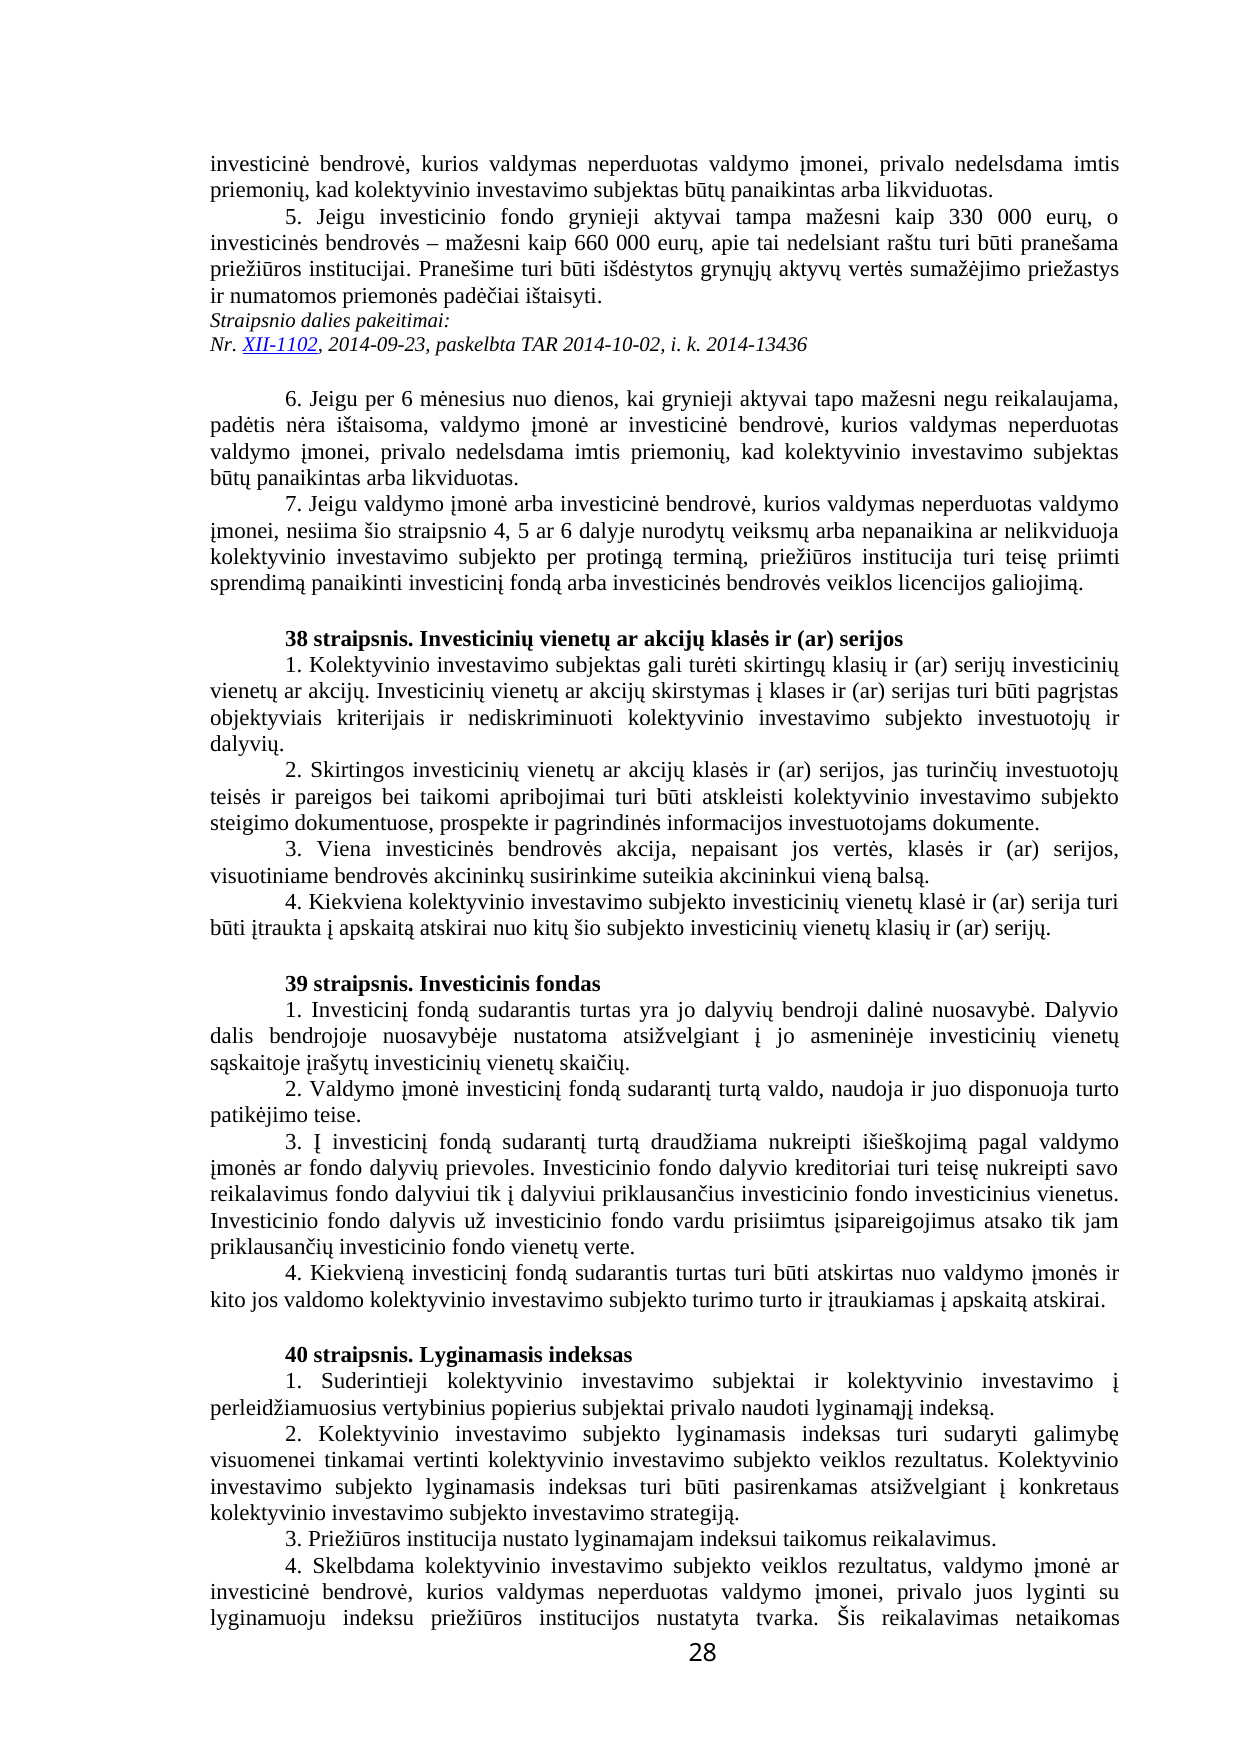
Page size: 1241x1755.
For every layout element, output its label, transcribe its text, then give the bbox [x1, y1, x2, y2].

text investicinė bendrovė, kurios valdymas neperduotas valdymo įmonei, privalo nedelsdama imtis priemonių, kad kolektyvinio investavimo subjektas būtų panaikintas arba likviduotas. [210, 150, 1120, 203]
text 4. Kiekviena kolektyvinio investavimo subjekto investicinių vienetų klasė ir (ar) serija turi būti įtraukta į apskaitą atskirai nuo kitų šio subjekto investicinių vienetų klasių ir (ar) serijų. [210, 888, 1120, 941]
text 40 straipsnis. Lyginamasis indeksas [210, 1341, 1120, 1367]
text 3. Priežiūros institucija nustato lyginamajam indeksui taikomus reikalavimus. [210, 1525, 1120, 1552]
text 3. Viena investicinės bendrovės akcija, nepaisant jos vertės, klasės ir (ar) serijos, visuotiniame bendrovės akcininkų susirinkime suteikia akcininkui vieną balsą. [210, 835, 1120, 888]
text 1. Kolektyvinio investavimo subjektas gali turėti skirtingų klasių ir (ar) serijų investicinių vienetų ar akcijų. Investicinių vienetų ar akcijų skirstymas į klases ir (ar) serijas turi būti pagrįstas objektyviais kriterijais ir nediskriminuoti kolektyvinio investavimo subjekto investuotojų ir dalyvių. [210, 651, 1120, 756]
text 4. Kiekvieną investicinį fondą sudarantis turtas turi būti atskirtas nuo valdymo įmonės ir kito jos valdomo kolektyvinio investavimo subjekto turimo turto ir įtraukiamas į apskaitą atskirai. [210, 1259, 1120, 1312]
text 3. Į investicinį fondą sudarantį turtą draudžiama nukreipti išieškojimą pagal valdymo įmonės ar fondo dalyvių prievoles. Investicinio fondo dalyvio kreditoriai turi teisę nukreipti savo reikalavimus fondo dalyviui tik į dalyviui priklausančius investicinio fondo investicinius vienetus. Investicinio fondo dalyvis už investicinio fondo vardu prisiimtus įsipareigojimus atsako tik jam priklausančių investicinio fondo vienetų verte. [210, 1128, 1120, 1259]
text 1. Suderintieji kolektyvinio investavimo subjektai ir kolektyvinio investavimo į perleidžiamuosius vertybinius popierius subjektai privalo naudoti lyginamąjį indeksą. [210, 1367, 1120, 1420]
text 5. Jeigu investicinio fondo grynieji aktyvai tampa mažesni kaip 330 000 eurų, o investicinės bendrovės – mažesni kaip 660 000 eurų, apie tai nedelsiant raštu turi būti pranešama priežiūros institucijai. Pranešime turi būti išdėstytos grynųjų aktyvų vertės sumažėjimo priežastys ir numatomos priemonės padėčiai ištaisyti. [210, 203, 1120, 308]
text 6. Jeigu per 6 mėnesius nuo dienos, kai grynieji aktyvai tapo mažesni negu reikalaujama, padėtis nėra ištaisoma, valdymo įmonė ar investicinė bendrovė, kurios valdymas neperduotas valdymo įmonei, privalo nedelsdama imtis priemonių, kad kolektyvinio investavimo subjektas būtų panaikintas arba likviduotas. [210, 385, 1120, 490]
text 39 straipsnis. Investicinis fondas [210, 969, 1120, 996]
text 2. Valdymo įmonė investicinį fondą sudarantį turtą valdo, naudoja ir juo disponuoja turto patikėjimo teise. [210, 1075, 1120, 1128]
text 4. Skelbdama kolektyvinio investavimo subjekto veiklos rezultatus, valdymo įmonė ar investicinė bendrovė, kurios valdymas neperduotas valdymo įmonei, privalo juos lyginti su lyginamuoju indeksu priežiūros institucijos nustatyta tvarka. Šis reikalavimas netaikomas [210, 1552, 1120, 1631]
text 7. Jeigu valdymo įmonė arba investicinė bendrovė, kurios valdymas neperduotas valdymo įmonei, nesiima šio straipsnio 4, 5 ar 6 dalyje nurodytų veiksmų arba nepanaikina ar nelikviduoja kolektyvinio investavimo subjekto per protingą terminą, priežiūros institucija turi teisę priimti sprendimą panaikinti investicinį fondą arba investicinės bendrovės veiklos licencijos galiojimą. [210, 490, 1120, 596]
text 38 straipsnis. Investicinių vienetų ar akcijų klasės ir (ar) serijos [210, 624, 1120, 651]
text 2. Kolektyvinio investavimo subjekto lyginamasis indeksas turi sudaryti galimybę visuomenei tinkamai vertinti kolektyvinio investavimo subjekto veiklos rezultatus. Kolektyvinio investavimo subjekto lyginamasis indeksas turi būti pasirenkamas atsižvelgiant į konkretaus kolektyvinio investavimo subjekto investavimo strategiją. [210, 1420, 1120, 1525]
text Straipsnio dalies pakeitimai: [210, 308, 1120, 332]
text 1. Investicinį fondą sudarantis turtas yra jo dalyvių bendroji dalinė nuosavybė. Dalyvio dalis bendrojoje nuosavybėje nustatoma atsižvelgiant į jo asmeninėje investicinių vienetų sąskaitoje įrašytų investicinių vienetų skaičių. [210, 996, 1120, 1075]
text 2. Skirtingos investicinių vienetų ar akcijų klasės ir (ar) serijos, jas turinčių investuotojų teisės ir pareigos bei taikomi apribojimai turi būti atskleisti kolektyvinio investavimo subjekto steigimo dokumentuose, prospekte ir pagrindinės informacijos investuotojams dokumente. [210, 756, 1120, 835]
text Nr. XII-1102, 2014-09-23, paskelbta TAR 2014-10-02, i. k. 2014-13436 [210, 332, 1120, 356]
